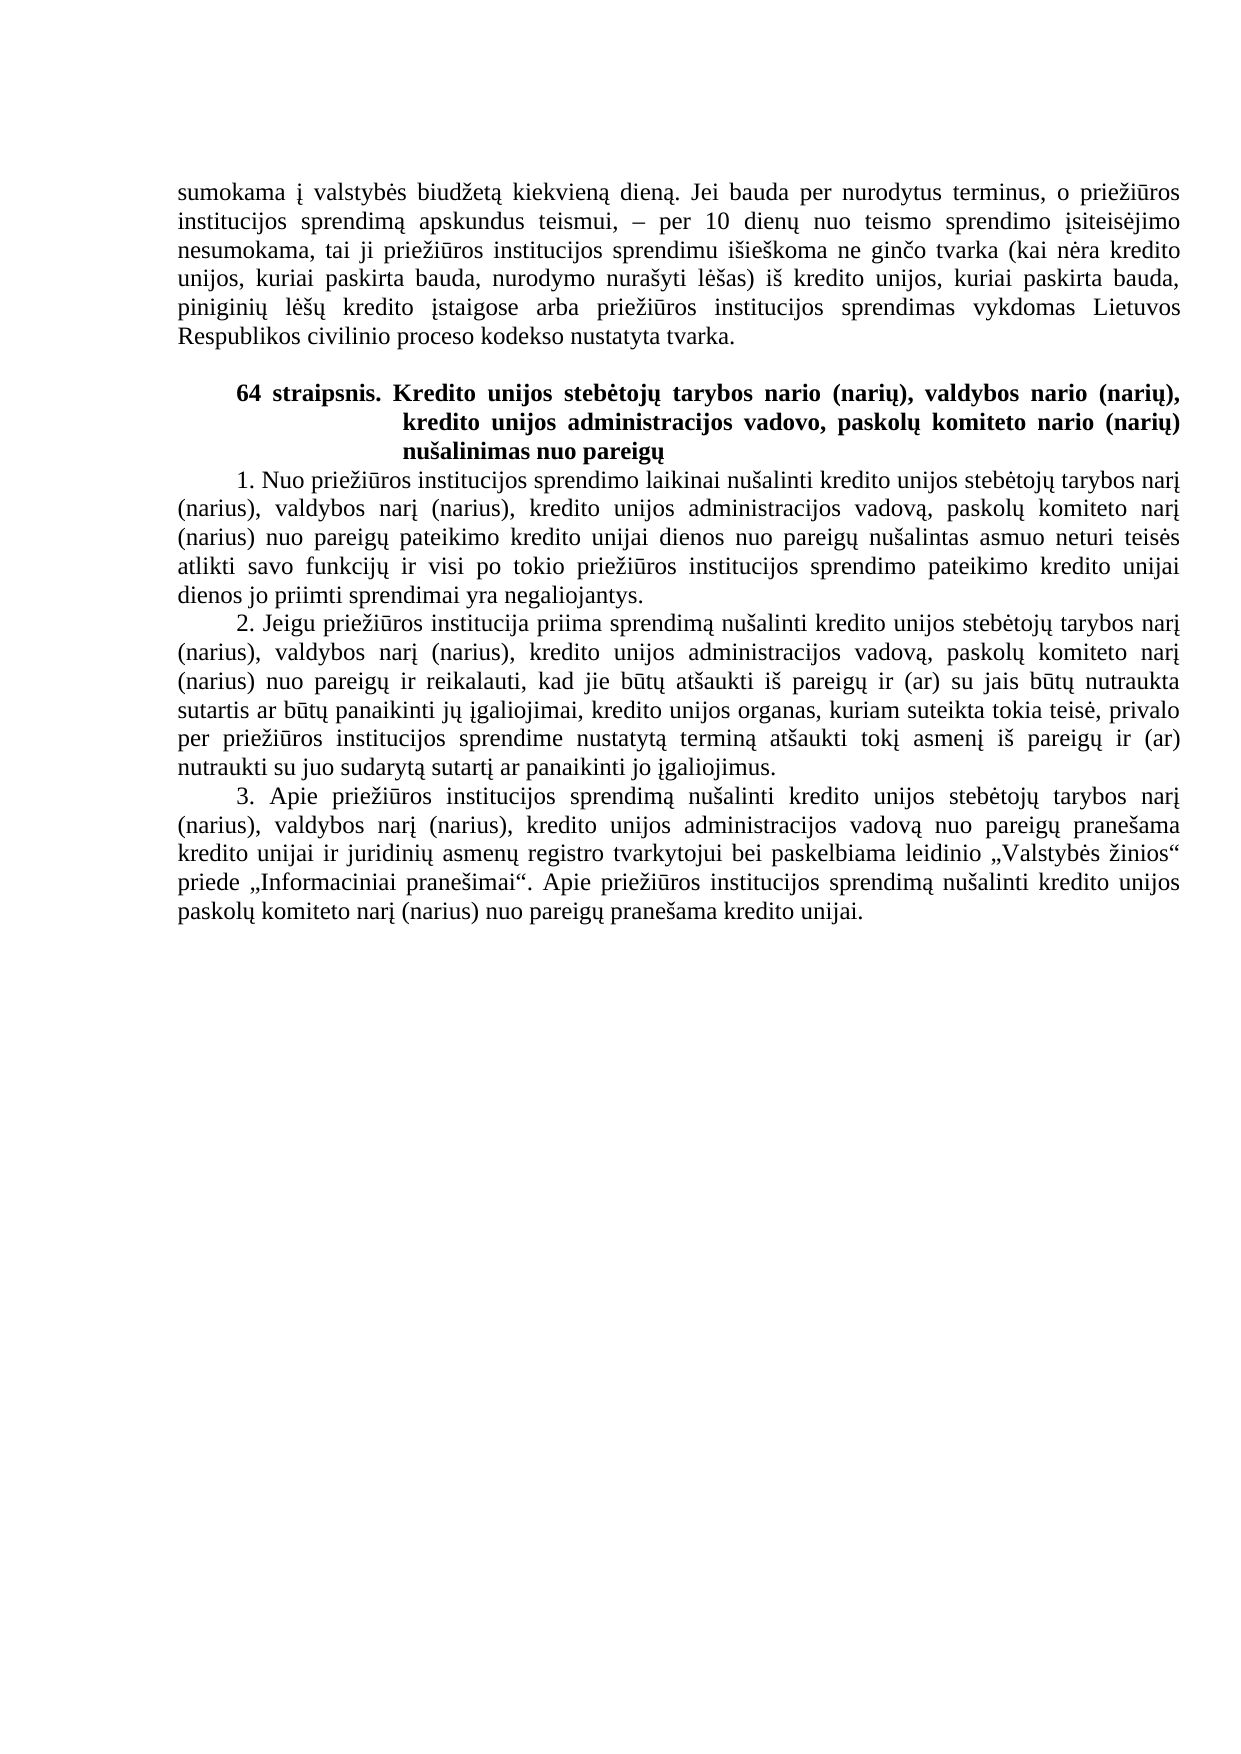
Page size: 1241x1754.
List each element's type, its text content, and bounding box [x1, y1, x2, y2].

text 64 straipsnis. Kredito unijos stebėtojų tarybos nario (narių), valdybos nario (narių), kredito unijos administracijos vadovo, paskolų komiteto nario (narių) nušalinimas nuo pareigų [236, 378, 1181, 465]
text 1. Nuo priežiūros institucijos sprendimo laikinai nušalinti kredito unijos stebėtojų tarybos narį (narius), valdybos narį (narius), kredito unijos administracijos vadovą, paskolų komiteto narį (narius) nuo pareigų pateikimo kredito unijai dienos nuo pareigų nušalintas asmuo neturi teisės atlikti savo funkcijų ir visi po tokio priežiūros institucijos sprendimo pateikimo kredito unijai dienos jo priimti sprendimai yra negaliojantys. [177, 465, 1181, 608]
text 2. Jeigu priežiūros institucija priima sprendimą nušalinti kredito unijos stebėtojų tarybos narį (narius), valdybos narį (narius), kredito unijos administracijos vadovą, paskolų komiteto narį (narius) nuo pareigų ir reikalauti, kad jie būtų atšaukti iš pareigų ir (ar) su jais būtų nutraukta sutartis ar būtų panaikinti jų įgaliojimai, kredito unijos organas, kuriam suteikta tokia teisė, privalo per priežiūros institucijos sprendime nustatytą terminą atšaukti tokį asmenį iš pareigų ir (ar) nutraukti su juo sudarytą sutartį ar panaikinti jo įgaliojimus. [177, 608, 1181, 781]
text sumokama į valstybės biudžetą kiekvieną dieną. Jei bauda per nurodytus terminus, o priežiūros institucijos sprendimą apskundus teismui, – per 10 dienų nuo teismo sprendimo įsiteisėjimo nesumokama, tai ji priežiūros institucijos sprendimu išieškoma ne ginčo tvarka (kai nėra kredito unijos, kuriai paskirta bauda, nurodymo nurašyti lėšas) iš kredito unijos, kuriai paskirta bauda, piniginių lėšų kredito įstaigose arba priežiūros institucijos sprendimas vykdomas Lietuvos Respublikos civilinio proceso kodekso nustatyta tvarka. [177, 177, 1181, 350]
text 3. Apie priežiūros institucijos sprendimą nušalinti kredito unijos stebėtojų tarybos narį (narius), valdybos narį (narius), kredito unijos administracijos vadovą nuo pareigų pranešama kredito unijai ir juridinių asmenų registro tvarkytojui bei paskelbiama leidinio „Valstybės žinios“ priede „Informaciniai pranešimai“. Apie priežiūros institucijos sprendimą nušalinti kredito unijos paskolų komiteto narį (narius) nuo pareigų pranešama kredito unijai. [177, 781, 1181, 925]
